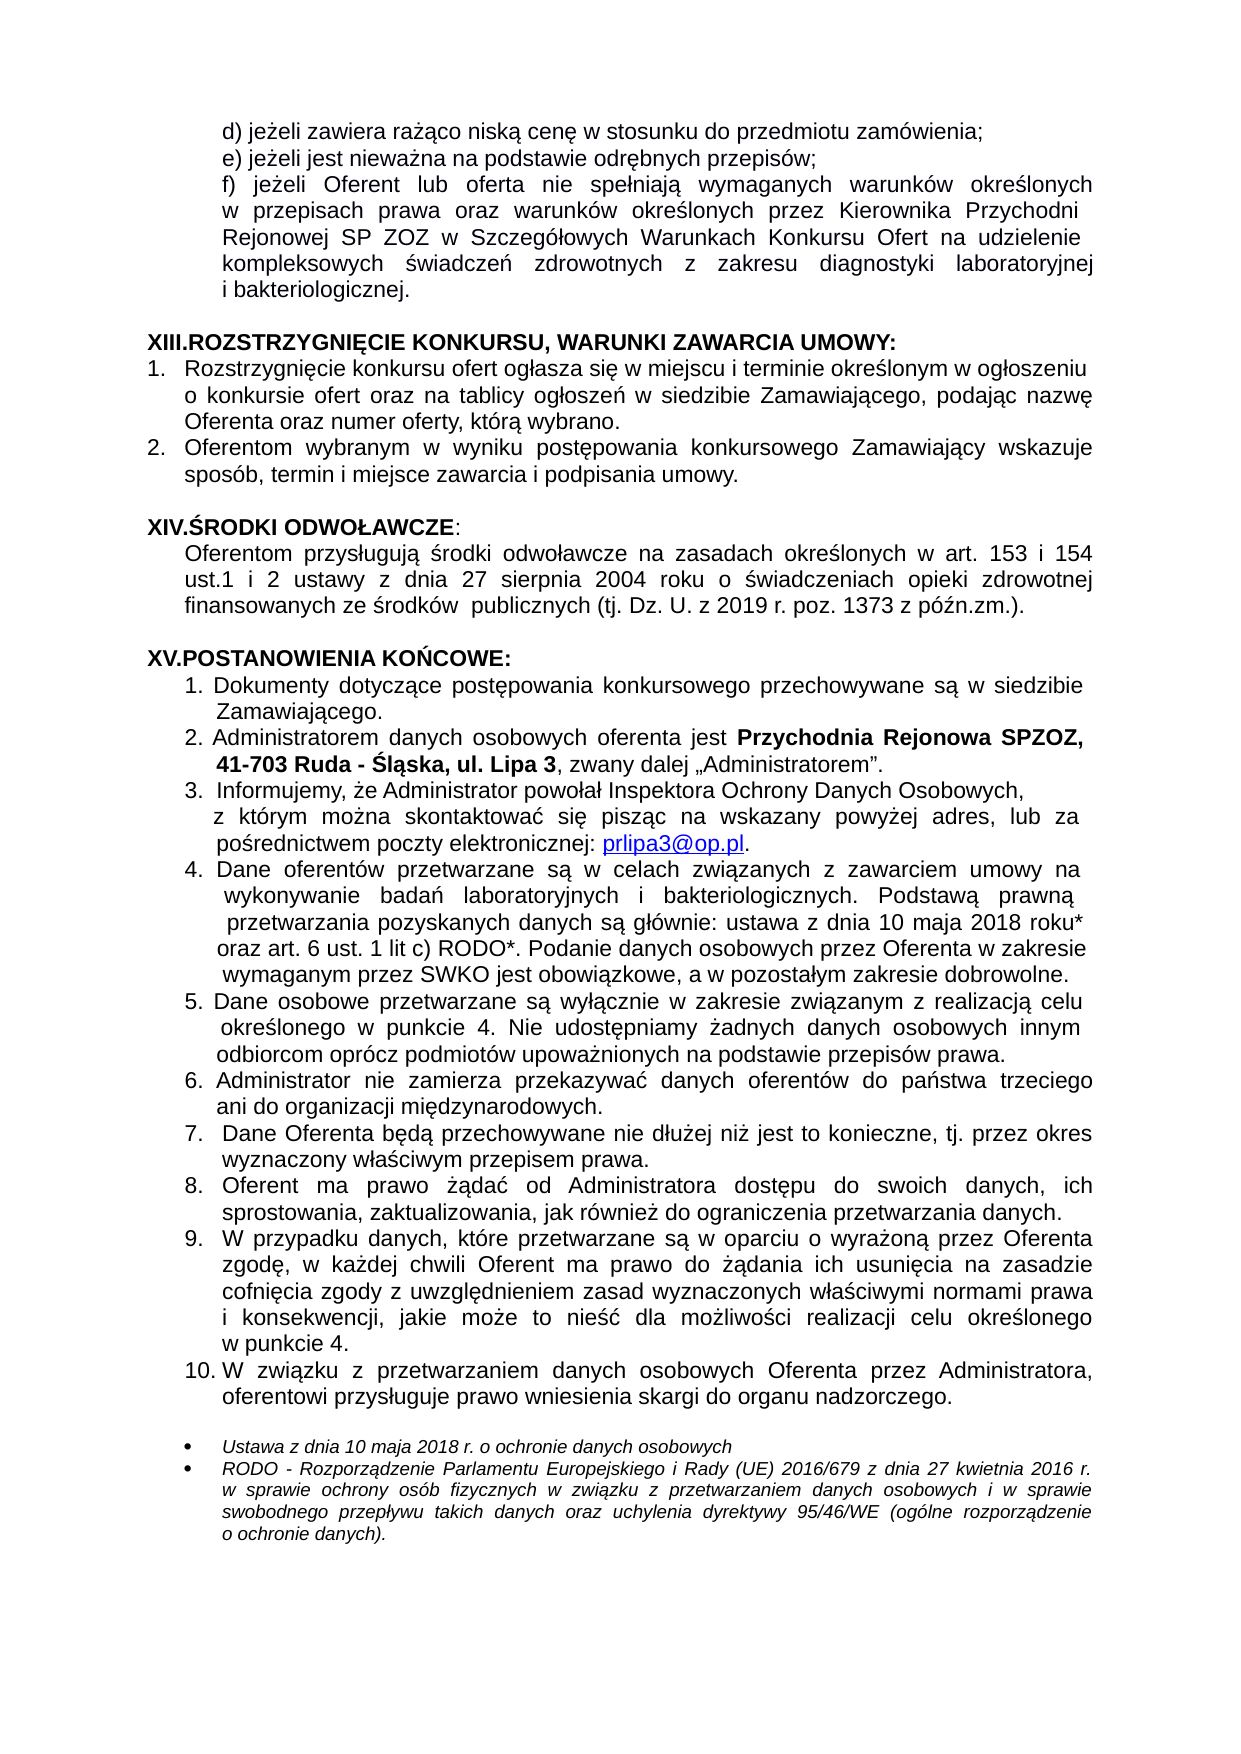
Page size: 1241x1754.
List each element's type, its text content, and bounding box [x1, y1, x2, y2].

text 6. Administrator nie zamierza przekazywać danych oferentów do państwa trzeciego ani do organizacji międzynarodowych. [184, 1067, 1094, 1119]
text d) jeżeli zawiera rażąco niską cenę w stosunku do przedmiotu zamówienia; [222, 118, 1094, 144]
text e) jeżeli jest nieważna na podstawie odrębnych przepisów; [222, 144, 1094, 171]
text Oferentom przysługują środki odwoławcze na zasadach określonych w art. 153 i 154 ust.1 i 2 ustawy z dnia 27 sierpnia 2004 roku o świadczeniach opieki zdrowotnej finansowanych ze środków publicznych (tj. Dz. U. z 2019 r. poz. 1373 z późn.zm.). [184, 540, 1094, 619]
text 5. Dane osobowe przetwarzane są wyłącznie w zakresie związanym z realizacją celu określonego w punkcie 4. Nie udostępniamy żadnych danych osobowych innym odbiorcom oprócz podmiotów upoważnionych na podstawie przepisów prawa. [184, 988, 1094, 1067]
text z którym można skontaktować się pisząc na wskazany powyżej adres, lub za pośrednictwem poczty elektronicznej: prlipa3@op.pl. [184, 803, 1094, 856]
list W związku z przetwarzaniem danych osobowych Oferenta przez Administratora, oferentowi przysługuje prawo wniesienia skargi do organu nadzorczego. [184, 1357, 1094, 1409]
list W przypadku danych, które przetwarzane są w oparciu o wyrażoną przez Oferenta zgodę, w każdej chwili Oferent ma prawo do żądania ich usunięcia na zasadzie cofnięcia zgody z uwzględnieniem zasad wyznaczonych właściwymi normami prawa i konsekwencji, jakie może to nieść dla możliwości realizacji celu określonego w punkcie 4. [184, 1225, 1094, 1357]
text XV.POSTANOWIENIA KOŃCOWE: [128, 645, 1094, 672]
text XIII.ROZSTRZYGNIĘCIE KONKURSU, WARUNKI ZAWARCIA UMOWY: [128, 329, 1094, 355]
list Dane Oferenta będą przechowywane nie dłużej niż jest to konieczne, tj. przez okres wyznaczony właściwym przepisem prawa. [184, 1119, 1094, 1172]
list RODO - Rozporządzenie Parlamentu Europejskiego i Rady (UE) 2016/679 z dnia 27 kwietnia 2016 r. w sprawie ochrony osób fizycznych w związku z przetwarzaniem danych osobowych i w sprawie swobodnego przepływu takich danych oraz uchylenia dyrektywy 95/46/WE (ogólne rozporządzenie o ochronie danych). [184, 1457, 1094, 1544]
list Oferent ma prawo żądać od Administratora dostępu do swoich danych, ich sprostowania, zaktualizowania, jak również do ograniczenia przetwarzania danych. [184, 1172, 1094, 1225]
text f) jeżeli Oferent lub oferta nie spełniają wymaganych warunków określonych w przepisach prawa oraz warunków określonych przez Kierownika Przychodni Rejonowej SP ZOZ w Szczegółowych Warunkach Konkursu Ofert na udzielenie kompleksowych świadczeń zdrowotnych z zakresu diagnostyki laboratoryjnej i bakteriologicznej. [222, 171, 1094, 303]
text 3. Informujemy, że Administrator powołał Inspektora Ochrony Danych Osobowych, [184, 777, 1094, 803]
list Ustawa z dnia 10 maja 2018 r. o ochronie danych osobowych [184, 1436, 1094, 1457]
text XIV.ŚRODKI ODWOŁAWCZE: [128, 513, 1094, 540]
list Rozstrzygnięcie konkursu ofert ogłasza się w miejscu i terminie określonym w ogłoszeniu o konkursie ofert oraz na tablicy ogłoszeń w siedzibie Zamawiającego, podając nazwę Oferenta oraz numer oferty, którą wybrano. [147, 355, 1094, 434]
text 4. Dane oferentów przetwarzane są w celach związanych z zawarciem umowy na wykonywanie badań laboratoryjnych i bakteriologicznych. Podstawą prawną przetwarzania pozyskanych danych są głównie: ustawa z dnia 10 maja 2018 roku* oraz art. 6 ust. 1 lit c) RODO*. Podanie danych osobowych przez Oferenta w zakresie wymaganym przez SWKO jest obowiązkowe, a w pozostałym zakresie dobrowolne. [184, 856, 1094, 988]
text 1. Dokumenty dotyczące postępowania konkursowego przechowywane są w siedzibie Zamawiającego. [184, 672, 1094, 724]
list Oferentom wybranym w wyniku postępowania konkursowego Zamawiający wskazuje sposób, termin i miejsce zawarcia i podpisania umowy. [147, 434, 1094, 487]
text 2. Administratorem danych osobowych oferenta jest Przychodnia Rejonowa SPZOZ, 41-703 Ruda - Śląska, ul. Lipa 3, zwany dalej „Administratorem”. [184, 724, 1094, 777]
